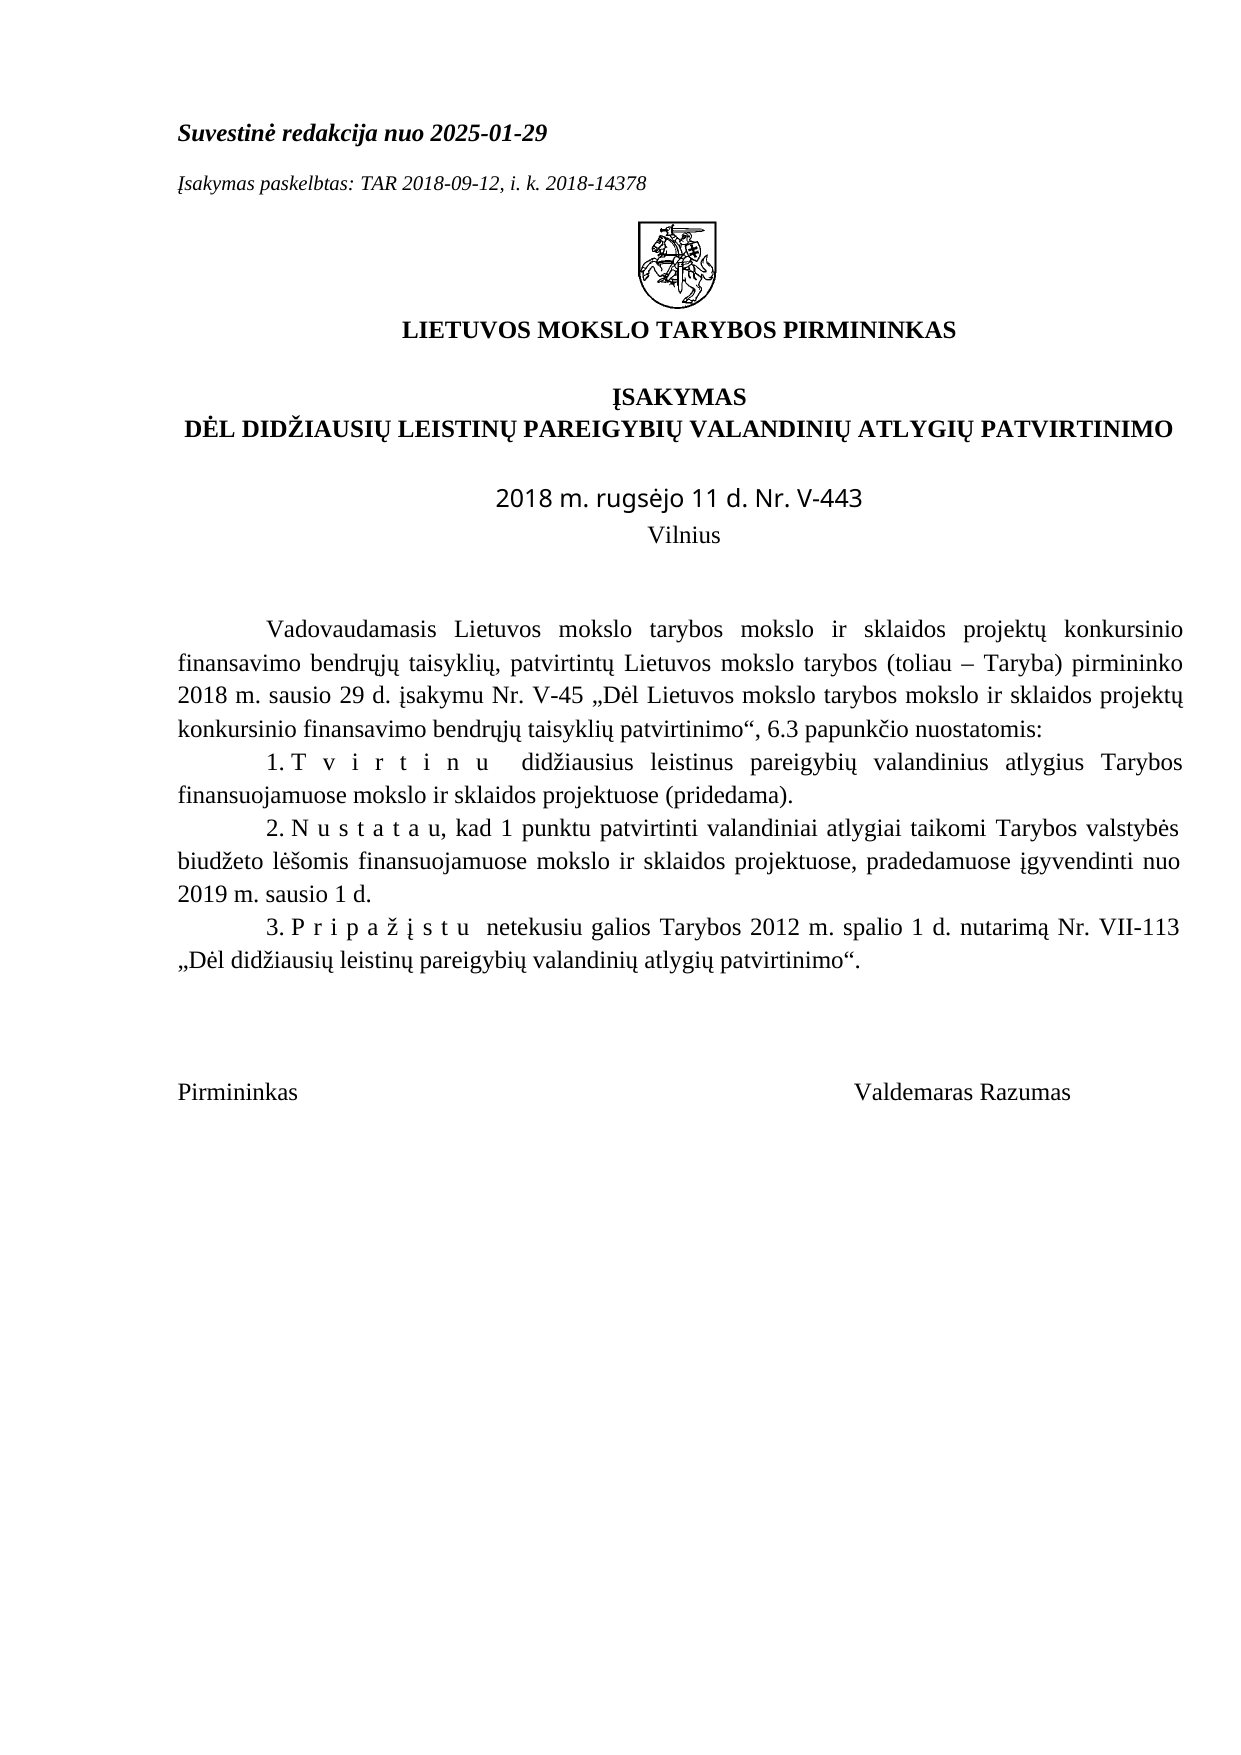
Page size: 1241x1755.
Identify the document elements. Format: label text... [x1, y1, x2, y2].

text Vadovaudamasis Lietuvos mokslo tarybos mokslo ir sklaidos projektų konkursinio finansavimo bendrųjų taisyklių, patvirtintų Lietuvos mokslo tarybos (toliau – Taryba) pirmininko 2018 m. sausio 29 d. įsakymu Nr. V-45 „Dėl Lietuvos mokslo tarybos mokslo ir sklaidos projektų konkursinio finansavimo bendrųjų taisyklių patvirtinimo“, 6.3 papunkčio nuostatomis: [177, 614, 1184, 742]
text ĮSAKYMAS [177, 382, 1181, 410]
text Vilnius [187, 520, 1181, 548]
text Pirmininkas Valdemaras Razumas [177, 1077, 1184, 1106]
text Suvestinė redakcija nuo 2025-01-29 [177, 118, 1181, 147]
text 2018 m. rugsėjo 11 d. Nr. V-443 [177, 481, 1181, 515]
text DĖL DIDŽIAUSIŲ LEISTINŲ PAREIGYBIŲ VALANDINIŲ ATLYGIŲ PATVIRTINIMO [177, 414, 1181, 443]
text LIETUVOS MOKSLO TARYBOS PIRMININKAS [177, 316, 1181, 344]
text 3. P r i p a ž į s t u netekusiu galios Tarybos 2012 m. spalio 1 d. nutarimą Nr. VII-113 „Dėl didžiausių leistinų pareigybių valandinių atlygių patvirtinimo“. [177, 912, 1181, 973]
text 2. N u s t a t a u, kad 1 punktu patvirtinti valandiniai atlygiai taikomi Tarybos valstybės biudžeto lėšomis finansuojamuose mokslo ir sklaidos projektuose, pradedamuose įgyvendinti nuo 2019 m. sausio 1 d. [177, 813, 1181, 907]
text 1. T v i r t i n u didžiausius leistinus pareigybių valandinius atlygius Tarybos finansuojamuose mokslo ir sklaidos projektuose (pridedama). [177, 747, 1184, 808]
text Įsakymas paskelbtas: TAR 2018-09-12, i. k. 2018-14378 [177, 171, 1181, 195]
